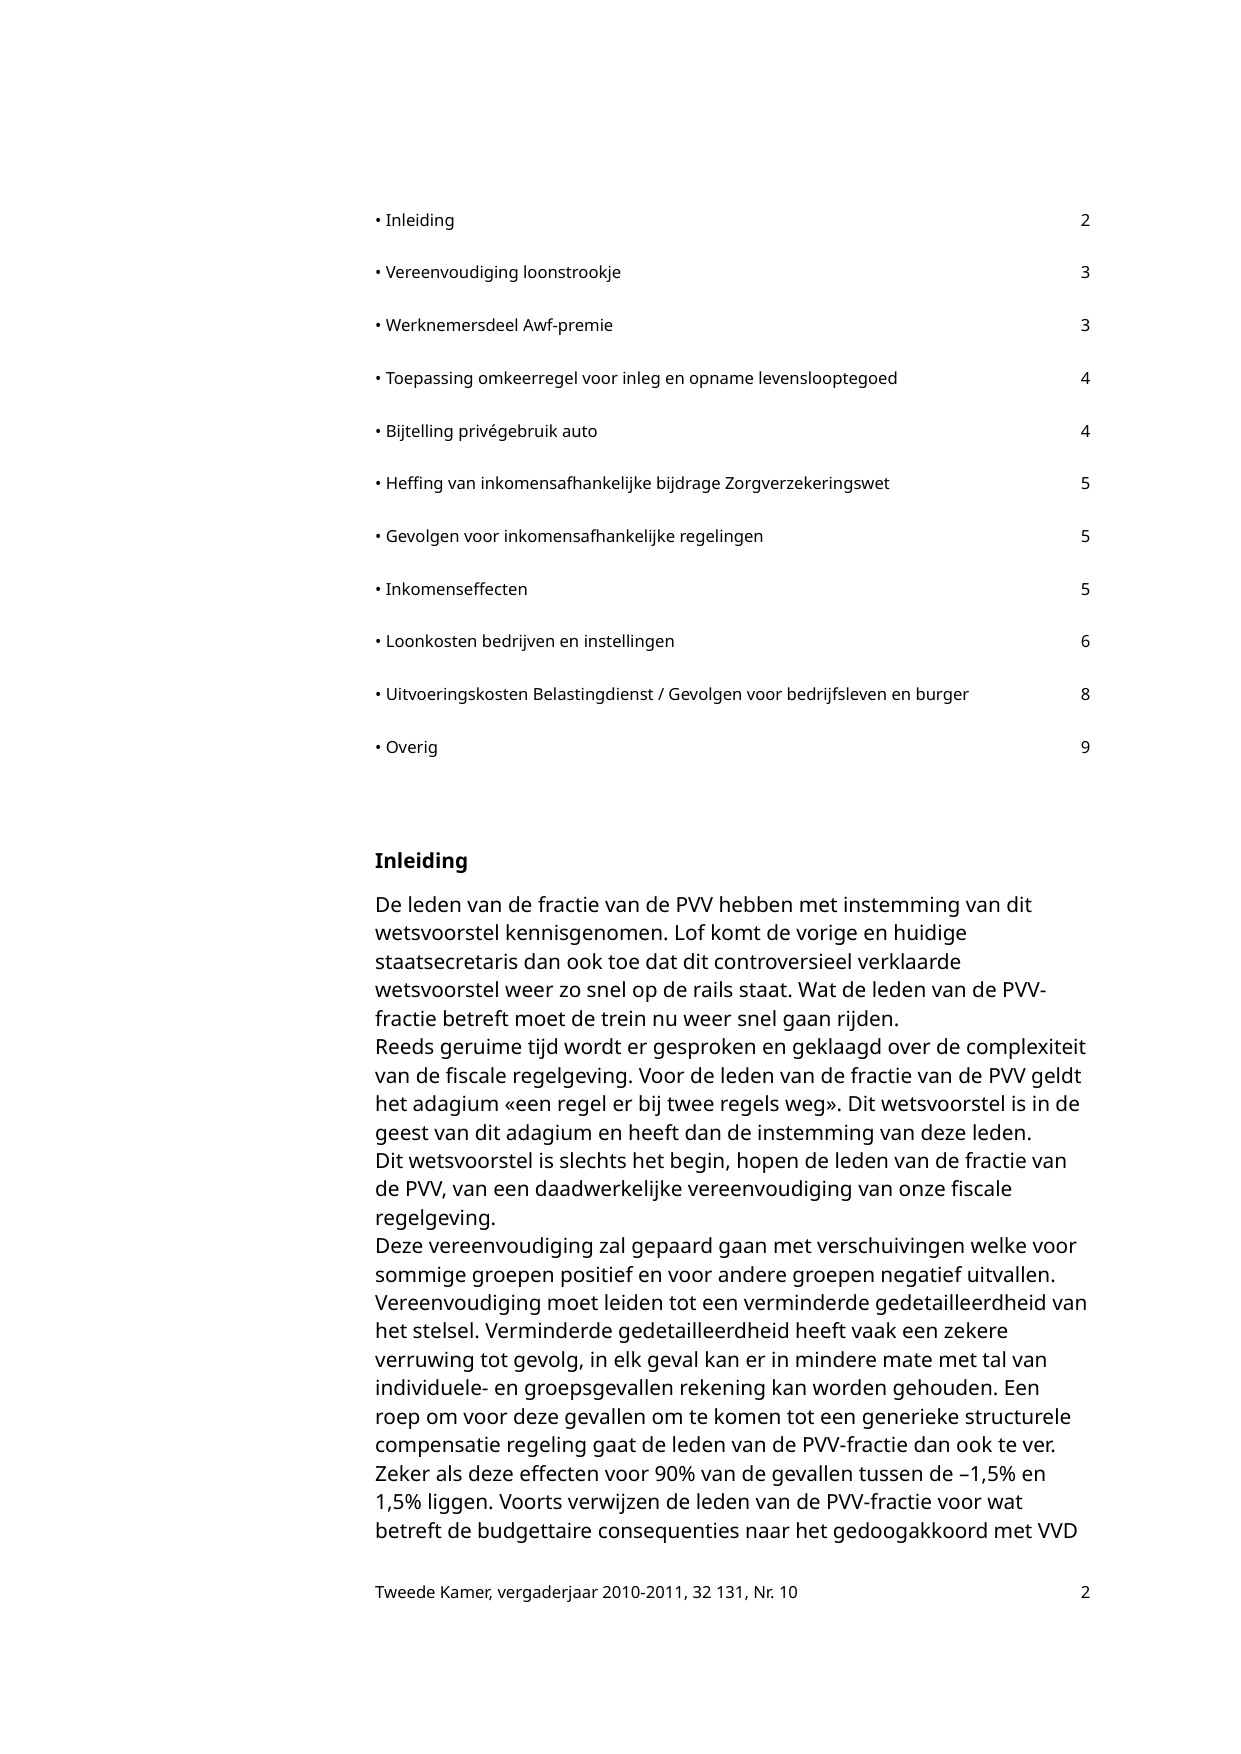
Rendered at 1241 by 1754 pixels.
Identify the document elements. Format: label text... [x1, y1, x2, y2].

table_cell • Uitvoeringskosten Belastingdienst / Gevolgen voor bedrijfsleven en burger [375, 880, 1011, 933]
text Inleiding [375, 1044, 1090, 1073]
table_cell 6 [1011, 828, 1090, 880]
text De leden van de fractie van de PVV hebben met instemming van dit wetsvoorstel kennisgenomen. Lof komt de vorige en huidige staatsecretaris dan ook toe dat dit controversieel verklaarde wetsvoorstel weer zo snel op de rails staat. Wat de leden van de PVV-fractie betreft moet de trein nu weer snel gaan rijden. [375, 1088, 1090, 1230]
table_cell • Vereenvoudiging loonstrookje [375, 459, 1011, 511]
table_cell • Bijtelling privégebruik auto [375, 617, 1011, 669]
table_header Inhoudsopgave [375, 295, 1011, 347]
table_cell [1011, 348, 1090, 406]
table_cell • Loonkosten bedrijven en instellingen [375, 828, 1011, 880]
table_cell 5 [1011, 722, 1090, 775]
text Onder het voorbehoud dat de regering de vragen en opmerkingen in dit nader verslag afdoende zal beantwoorden, acht de commissie hiermee de openbare behandeling van het voorstel van wet voldoende voorbereid. [375, 150, 1090, 207]
table_cell • Toepassing omkeerregel voor inleg en opname levenslooptegoed [375, 564, 1011, 617]
table_cell 8 [1011, 880, 1090, 933]
table_cell • Gevolgen voor inkomensafhankelijke regelingen [375, 722, 1011, 775]
text Dit wetsvoorstel is slechts het begin, hopen de leden van de fractie van de PVV, van een daadwerkelijke vereenvoudiging van onze fiscale regelgeving. [375, 1343, 1090, 1429]
table_cell 5 [1011, 775, 1090, 828]
table_cell • Inkomenseffecten [375, 775, 1011, 828]
table_cell 3 [1011, 459, 1090, 511]
table_cell • Werknemersdeel Awf-premie [375, 511, 1011, 564]
table_cell 9 [1011, 933, 1090, 986]
table_cell [375, 348, 1011, 406]
table_cell 4 [1011, 564, 1090, 617]
table_cell • Heffing van inkomensafhankelijke bijdrage Zorgverzekeringswet [375, 670, 1011, 722]
table_cell • Inleiding [375, 406, 1011, 459]
table_cell • Overig [375, 933, 1011, 986]
table_cell 2 [1011, 406, 1090, 459]
table_header Blz. [1011, 295, 1090, 347]
table_cell 4 [1011, 617, 1090, 669]
text Reeds geruime tijd wordt er gesproken en geklaagd over de complexiteit van de fiscale regelgeving. Voor de leden van de fractie van de PVV geldt het adagium «een regel er bij twee regels weg». Dit wetsvoorstel is in de geest van dit adagium en heeft dan de instemming van deze leden. [375, 1230, 1090, 1343]
text Deze vereenvoudiging zal gepaard gaan met verschuivingen welke voor sommige groepen positief en voor andere groepen negatief uitvallen. Vereenvoudiging moet leiden tot een verminderde gedetailleerdheid van het stelsel. Verminderde gedetailleerdheid heeft vaak een zekere verruwing tot gevolg, in elk geval kan er in mindere mate met tal van individuele- en groepsgevallen rekening kan worden gehouden. Een roep om voor deze gevallen om te komen tot een generieke structurele compensatie regeling gaat de leden van de PVV-fractie dan ook te ver. Zeker als deze effecten voor 90% van de gevallen tussen de –1,5% en 1,5% liggen. Voorts verwijzen de leden van de PVV-fractie voor wat betreft de budgettaire consequenties naar het gedoogakkoord met VVD en CDA. [375, 1429, 1090, 1543]
table_cell 5 [1011, 670, 1090, 722]
table_cell 3 [1011, 511, 1090, 564]
